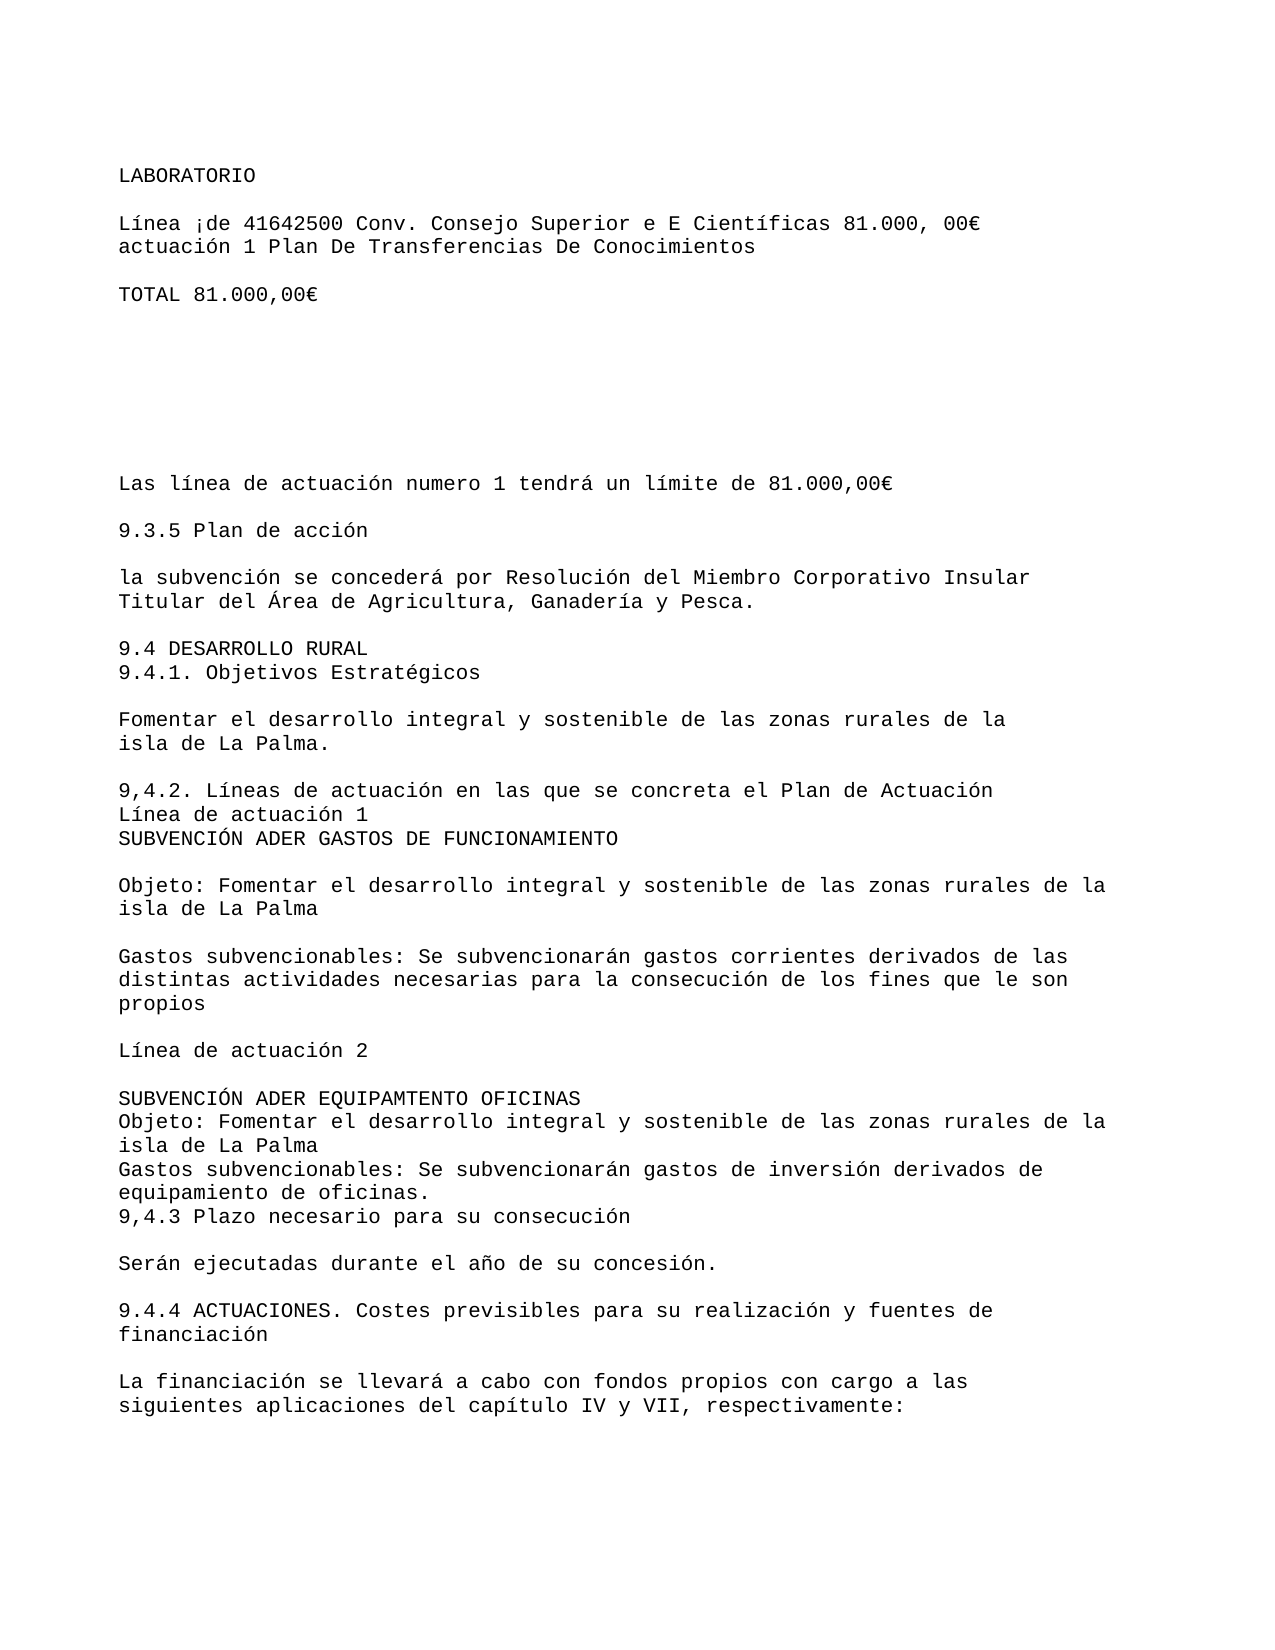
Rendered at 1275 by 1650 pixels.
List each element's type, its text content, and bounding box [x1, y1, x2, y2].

text isla de La Palma. [118, 733, 1157, 757]
text Serán ejecutadas durante el año de su concesión. [118, 1253, 1157, 1277]
text distintas actividades necesarias para la consecución de los fines que le son [118, 969, 1157, 993]
text siguientes aplicaciones del capítulo IV y VII, respectivamente: [118, 1395, 1157, 1419]
text LABORATORIO [118, 165, 1157, 189]
text actuación 1 Plan De Transferencias De Conocimientos [118, 236, 1157, 260]
text la subvención se concederá por Resolución del Miembro Corporativo Insular [118, 567, 1157, 591]
text Línea de actuación 1 [118, 804, 1157, 827]
text 9.3.5 Plan de acción [118, 520, 1157, 544]
text Línea ¡de 41642500 Conv. Consejo Superior e E Científicas 81.000, 00€ [118, 213, 1157, 236]
text Fomentar el desarrollo integral y sostenible de las zonas rurales de la [118, 709, 1157, 733]
text Gastos subvencionables: Se subvencionarán gastos de inversión derivados de [118, 1158, 1157, 1182]
text Objeto: Fomentar el desarrollo integral y sostenible de las zonas rurales de la [118, 1111, 1157, 1135]
text 9.4.1. Objetivos Estratégicos [118, 662, 1157, 686]
text Gastos subvencionables: Se subvencionarán gastos corrientes derivados de las [118, 946, 1157, 969]
text financiación [118, 1324, 1157, 1348]
text 9,4.3 Plazo necesario para su consecución [118, 1206, 1157, 1229]
text 9.4 DESARROLLO RURAL [118, 638, 1157, 662]
text TOTAL 81.000,00€ [118, 284, 1157, 307]
text isla de La Palma [118, 1135, 1157, 1158]
text equipamiento de oficinas. [118, 1182, 1157, 1206]
text Titular del Área de Agricultura, Ganadería y Pesca. [118, 591, 1157, 615]
text 9,4.2. Líneas de actuación en las que se concreta el Plan de Actuación [118, 780, 1157, 804]
text Objeto: Fomentar el desarrollo integral y sostenible de las zonas rurales de la [118, 875, 1157, 898]
text 9.4.4 ACTUACIONES. Costes previsibles para su realización y fuentes de [118, 1300, 1157, 1324]
text SUBVENCIÓN ADER EQUIPAMTENTO OFICINAS [118, 1088, 1157, 1111]
text La financiación se llevará a cabo con fondos propios con cargo a las [118, 1371, 1157, 1395]
text isla de La Palma [118, 898, 1157, 922]
text Las línea de actuación numero 1 tendrá un límite de 81.000,00€ [118, 473, 1157, 496]
text propios [118, 993, 1157, 1017]
text Línea de actuación 2 [118, 1040, 1157, 1064]
text SUBVENCIÓN ADER GASTOS DE FUNCIONAMIENTO [118, 827, 1157, 851]
